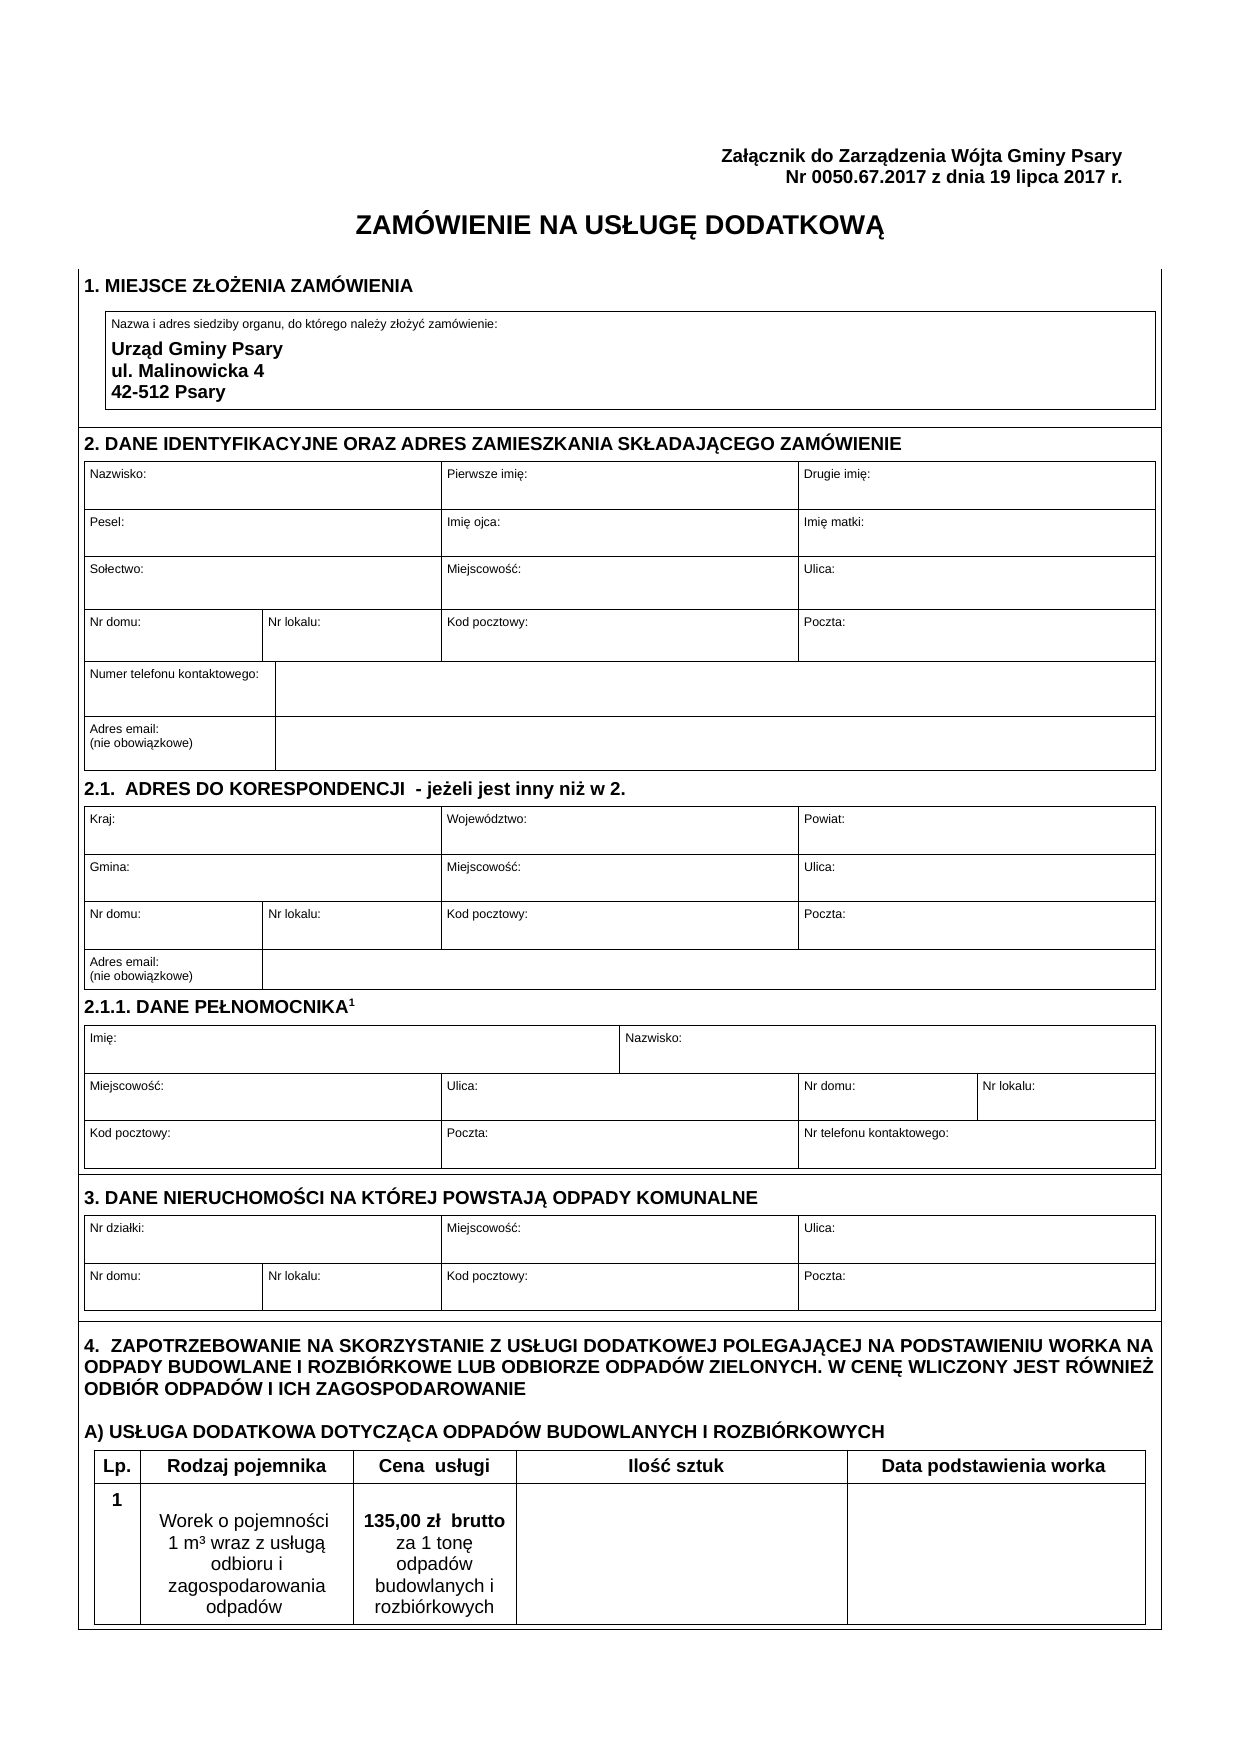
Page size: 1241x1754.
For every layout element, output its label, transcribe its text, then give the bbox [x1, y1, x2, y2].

table_cell 135,00 zł brutto za 1 tonę odpadów budowlanych i rozbiórkowych [354, 1484, 516, 1623]
table_cell 2. DANE IDENTYFIKACYJNE ORAZ ADRES ZAMIESZKANIA SKŁADAJĄCEGO ZAMÓWIENIE 2.1. ADRES DO KORESPONDENCJI - jeżeli jest inny niż w 2. 2.1.1. DANE PEŁNOMOCNIKA1 [79, 428, 1161, 1173]
table_header Nr działki: [85, 1216, 441, 1263]
table_cell Ulica: [442, 1074, 798, 1120]
table_cell Miejscowość: [85, 1074, 441, 1120]
table_cell [848, 1484, 1145, 1623]
table_cell Gmina: [85, 855, 441, 901]
table_cell Nr domu: [85, 1264, 262, 1310]
table_cell Nr telefonu kontaktowego: [799, 1121, 1155, 1168]
table_header Lp. [95, 1451, 140, 1483]
table_cell Nr lokalu: [978, 1074, 1155, 1120]
table_header Imię: [85, 1026, 619, 1073]
table_cell 3. DANE NIERUCHOMOŚCI NA KTÓREJ POWSTAJĄ ODPADY KOMUNALNE [79, 1175, 1161, 1321]
table_header Nazwisko: [620, 1026, 1155, 1073]
table_cell Poczta: [442, 1121, 798, 1168]
table_cell Poczta: [799, 610, 1155, 661]
table_cell [517, 1484, 847, 1623]
table_header Drugie imię: [799, 462, 1155, 509]
table_cell [263, 950, 1155, 989]
table_cell Imię ojca: [442, 510, 798, 556]
table_header 1. MIEJSCE ZŁOŻENIA ZAMÓWIENIA [79, 269, 1161, 427]
table_cell Adres email: (nie obowiązkowe) [85, 950, 262, 989]
table_cell 4. ZAPOTRZEBOWANIE NA SKORZYSTANIE Z USŁUGI DODATKOWEJ POLEGAJĄCEJ NA PODSTAWIENIU WORKA NA ODPADY BUDOWLANE I ROZBIÓRKOWE LUB ODBIORZE ODPADÓW ZIELONYCH. W CENĘ WLICZONY JEST RÓWNIEŻ ODBIÓR ODPADÓW I ICH ZAGOSPODAROWANIE A) USŁUGA DODATKOWA DOTYCZĄCA ODPADÓW BUDOWLANYCH I ROZBIÓRKOWYCH [79, 1322, 1161, 1629]
table_cell 1 [95, 1484, 140, 1623]
table_cell Ulica: [799, 855, 1155, 901]
table_cell [276, 662, 1155, 716]
table_cell Kod pocztowy: [442, 1264, 798, 1310]
table_cell Numer telefonu kontaktowego: [85, 662, 275, 716]
table_header Ulica: [799, 1216, 1155, 1263]
table_header Powiat: [799, 807, 1155, 854]
table_header Miejscowość: [442, 1216, 798, 1263]
table_cell Nr domu: [799, 1074, 977, 1120]
table_cell Ulica: [799, 557, 1155, 608]
table_cell Poczta: [799, 902, 1155, 949]
table_cell Miejscowość: [442, 855, 798, 901]
table_cell Kod pocztowy: [442, 610, 798, 661]
table_cell Nr lokalu: [263, 902, 441, 949]
table_header Rodzaj pojemnika [141, 1451, 353, 1483]
table_header Data podstawienia worka [848, 1451, 1145, 1483]
table_cell Kod pocztowy: [442, 902, 798, 949]
table_cell Pesel: [85, 510, 441, 556]
table_header Województwo: [442, 807, 798, 854]
table_cell Kod pocztowy: [85, 1121, 441, 1168]
table_cell Nr domu: [85, 610, 262, 661]
table_cell Nr lokalu: [263, 1264, 441, 1310]
table_header Kraj: [85, 807, 441, 854]
table_cell Nr domu: [85, 902, 262, 949]
table_cell [276, 717, 1155, 770]
text ZAMÓWIENIE NA USŁUGĘ DODATKOWĄ [118, 209, 1122, 240]
table_cell Worek o pojemności 1 m³ wraz z usługą odbioru i zagospodarowania odpadów [141, 1484, 353, 1623]
table_cell Poczta: [799, 1264, 1155, 1310]
table_cell Sołectwo: [85, 557, 441, 608]
table_header Cena usługi [354, 1451, 516, 1483]
table_header Pierwsze imię: [442, 462, 798, 509]
table_cell Imię matki: [799, 510, 1155, 556]
table_cell Adres email: (nie obowiązkowe) [85, 717, 275, 770]
text Nr 0050.67.2017 z dnia 19 lipca 2017 r. [118, 166, 1122, 188]
text Załącznik do Zarządzenia Wójta Gminy Psary [118, 144, 1122, 166]
table_header Nazwisko: [85, 462, 441, 509]
table_cell Nr lokalu: [263, 610, 441, 661]
table_cell Miejscowość: [442, 557, 798, 608]
table_header Nazwa i adres siedziby organu, do którego należy złożyć zamówienie: Urząd Gminy Psary ul. Malinowicka 4 42-512 Psary [106, 312, 1155, 409]
table_header Ilość sztuk [517, 1451, 847, 1483]
